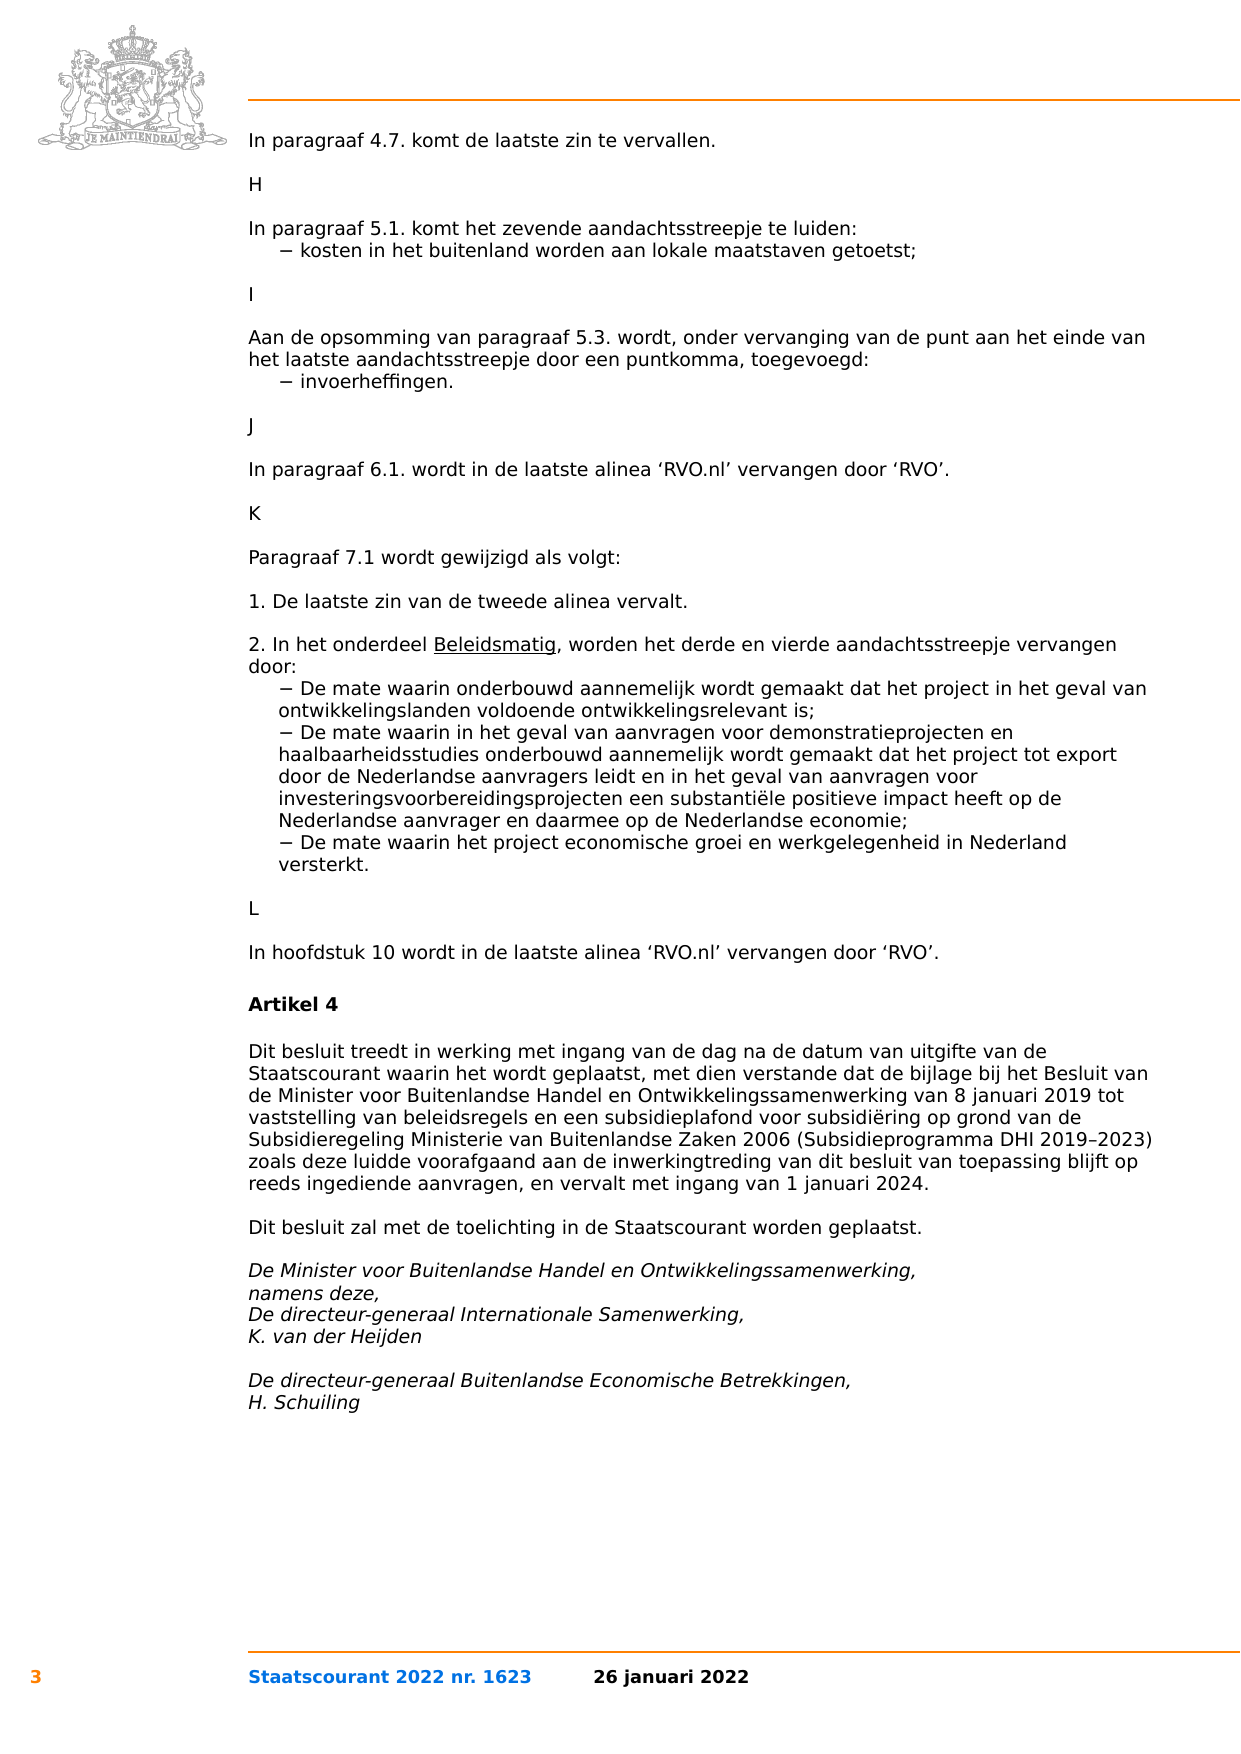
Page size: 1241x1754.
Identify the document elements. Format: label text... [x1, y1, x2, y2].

text In paragraaf 4.7. komt de laatste zin te vervallen. [248, 130, 1163, 152]
text De directeur-generaal Buitenlandse Economische Betrekkingen, H. Schuiling [248, 1370, 1163, 1414]
text Aan de opsomming van paragraaf 5.3. wordt, onder vervanging van de punt aan het einde van het laatste aandachtsstreepje door een puntkomma, toegevoegd: [248, 327, 1163, 371]
text 2. In het onderdeel Beleidsmatig, worden het derde en vierde aandachtsstreepje vervangen door: [248, 634, 1163, 678]
text − De mate waarin in het geval van aanvragen voor demonstratieprojecten en haalbaarheidsstudies onderbouwd aannemelijk wordt gemaakt dat het project tot export door de Nederlandse aanvragers leidt en in het geval van aanvragen voor investeringsvoorbereidingsprojecten een substantiële positieve impact heeft op de Nederlandse aanvrager en daarmee op de Nederlandse economie; [278, 722, 1163, 832]
text 1. De laatste zin van de tweede alinea vervalt. [248, 591, 1163, 612]
text − invoerheffingen. [278, 371, 1163, 393]
text Dit besluit zal met de toelichting in de Staatscourant worden geplaatst. [248, 1217, 1163, 1238]
text − De mate waarin het project economische groei en werkgelegenheid in Nederland versterkt. [278, 832, 1163, 876]
text J [248, 415, 1163, 437]
text − kosten in het buitenland worden aan lokale maatstaven getoetst; [278, 239, 1163, 262]
text In paragraaf 6.1. wordt in de laatste alinea ‘RVO.nl’ vervangen door ‘RVO’. [248, 459, 1163, 481]
subtitle Artikel 4 [248, 994, 1163, 1016]
picture [38, 25, 227, 150]
text H [248, 174, 1163, 196]
text In paragraaf 5.1. komt het zevende aandachtsstreepje te luiden: [248, 218, 1163, 239]
text − De mate waarin onderbouwd aannemelijk wordt gemaakt dat het project in het geval van ontwikkelingslanden voldoende ontwikkelingsrelevant is; [278, 678, 1163, 722]
text Dit besluit treedt in werking met ingang van de dag na de datum van uitgifte van de Staatscourant waarin het wordt geplaatst, met dien verstande dat de bijlage bij het Besluit van de Minister voor Buitenlandse Handel en Ontwikkelingssamenwerking van 8 januari 2019 tot vaststelling van beleidsregels en een subsidieplafond voor subsidiëring op grond van de Subsidieregeling Ministerie van Buitenlandse Zaken 2006 (Subsidieprogramma DHI 2019–2023) zoals deze luidde voorafgaand aan de inwerkingtreding van dit besluit van toepassing blijft op reeds ingediende aanvragen, en vervalt met ingang van 1 januari 2024. [248, 1041, 1163, 1195]
text L [248, 898, 1163, 920]
text In hoofdstuk 10 wordt in de laatste alinea ‘RVO.nl’ vervangen door ‘RVO’. [248, 942, 1163, 964]
text Paragraaf 7.1 wordt gewijzigd als volgt: [248, 547, 1163, 569]
text De Minister voor Buitenlandse Handel en Ontwikkelingssamenwerking, namens deze, De directeur-generaal Internationale Samenwerking, K. van der Heijden [248, 1260, 1163, 1348]
text I [248, 283, 1163, 305]
text K [248, 503, 1163, 525]
